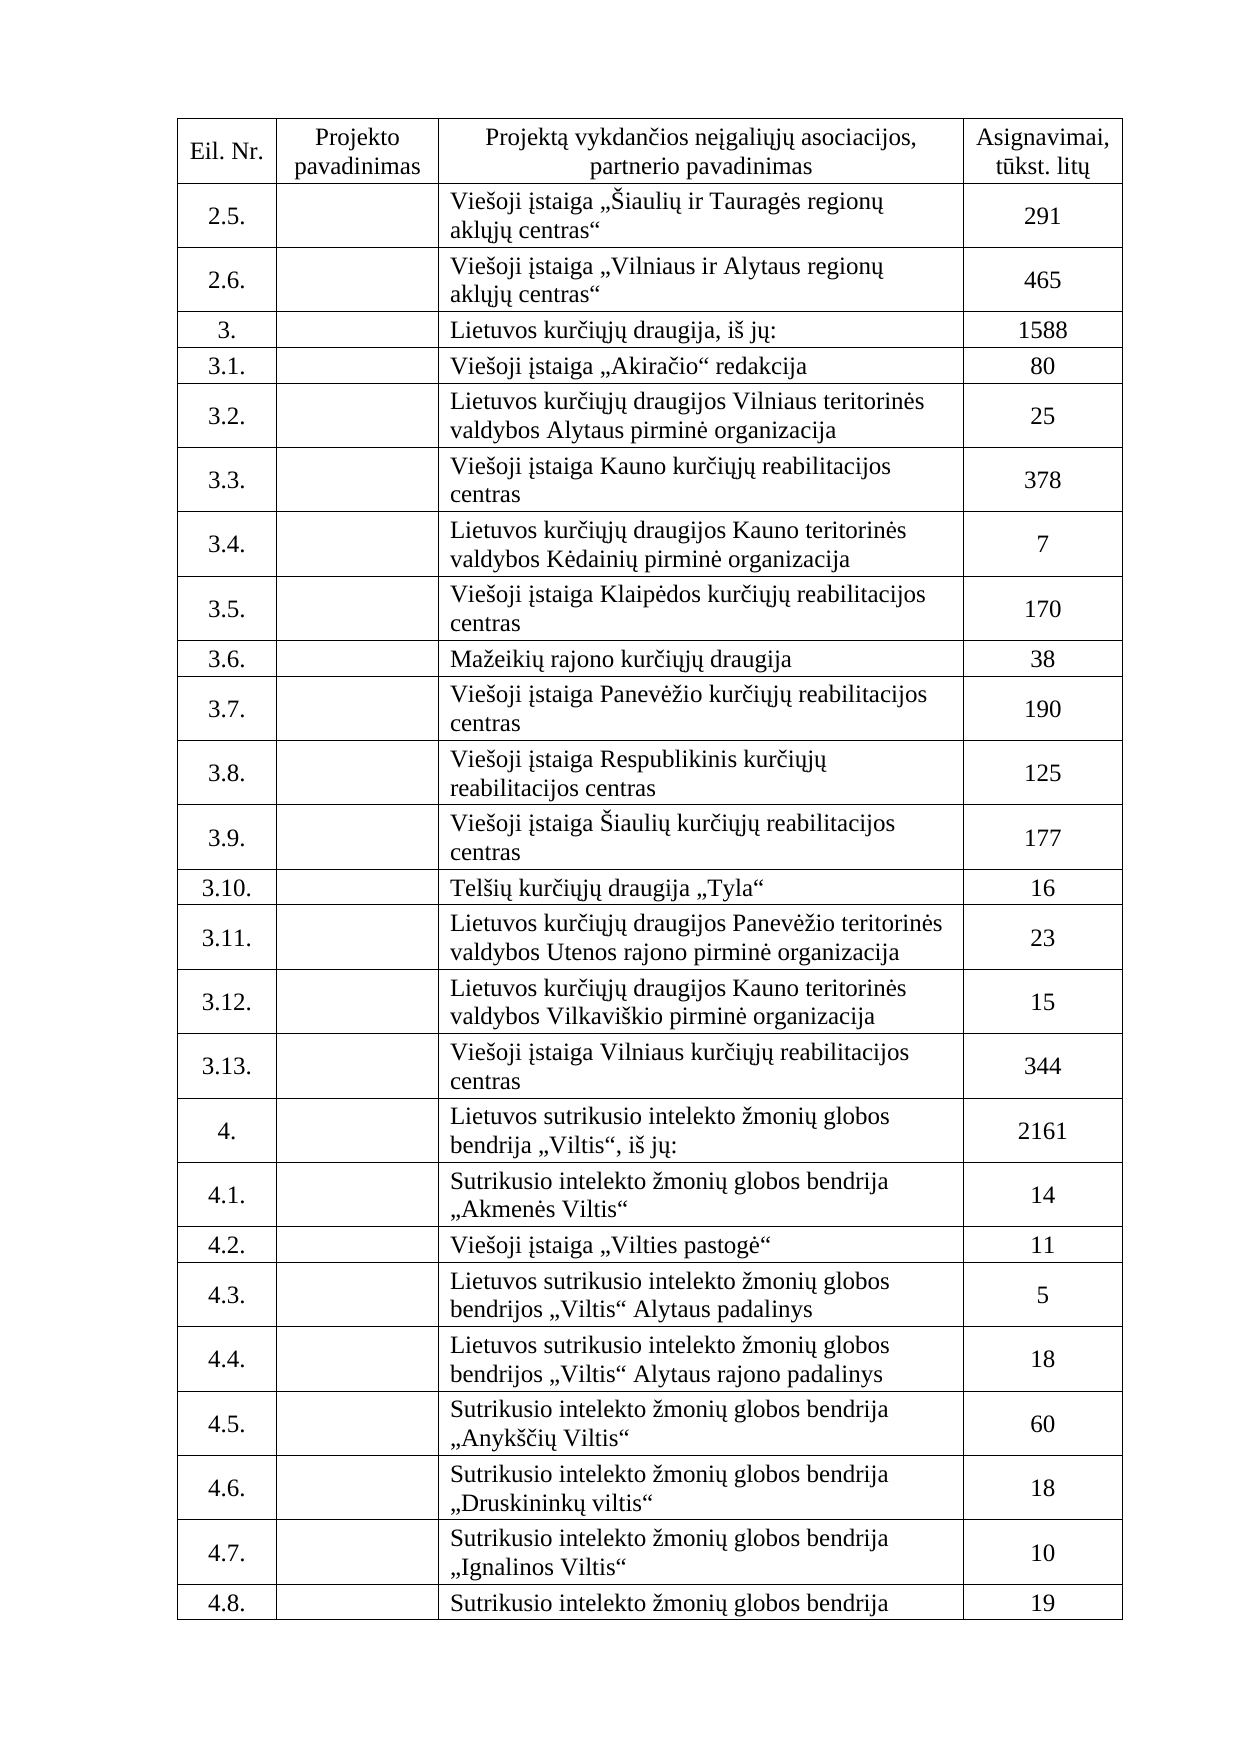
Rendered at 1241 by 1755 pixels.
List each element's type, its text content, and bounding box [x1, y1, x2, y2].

table_cell Lietuvos sutrikusio intelekto žmonių globos bendrijos „Viltis“ Alytaus padalinys [439, 1263, 963, 1326]
table_cell 3. [178, 312, 276, 347]
table_cell [277, 248, 438, 311]
table_cell Lietuvos kurčiųjų draugijos Kauno teritorinės valdybos Kėdainių pirminė organizacija [439, 512, 963, 576]
table_cell [277, 1163, 438, 1226]
table_cell [277, 1263, 438, 1326]
table_cell [277, 1227, 438, 1262]
table_cell 23 [964, 905, 1122, 969]
table_cell 4.7. [178, 1520, 276, 1584]
table_cell [277, 1099, 438, 1162]
table_cell 344 [964, 1034, 1122, 1097]
table_cell Lietuvos kurčiųjų draugijos Vilniaus teritorinės valdybos Alytaus pirminė organizacija [439, 384, 963, 447]
table_cell 3.13. [178, 1034, 276, 1097]
table_cell Sutrikusio intelekto žmonių globos bendrija „Ignalinos Viltis“ [439, 1520, 963, 1584]
table_header Projektą vykdančios neįgaliųjų asociacijos, partnerio pavadinimas [439, 119, 963, 182]
table_cell 4.2. [178, 1227, 276, 1262]
table_cell Sutrikusio intelekto žmonių globos bendrija [439, 1585, 963, 1619]
table_cell Viešoji įstaiga „Šiaulių ir Tauragės regionų aklųjų centras“ [439, 184, 963, 247]
table_cell Viešoji įstaiga „Vilniaus ir Alytaus regionų aklųjų centras“ [439, 248, 963, 311]
table_cell 38 [964, 641, 1122, 676]
table_cell [277, 512, 438, 576]
table_cell 291 [964, 184, 1122, 247]
table_cell [277, 1034, 438, 1097]
table_cell 4.6. [178, 1456, 276, 1519]
table_cell [277, 805, 438, 869]
table_cell 4.1. [178, 1163, 276, 1226]
table_cell Viešoji įstaiga Kauno kurčiųjų reabilitacijos centras [439, 448, 963, 511]
table_cell [277, 905, 438, 969]
table_cell 4.5. [178, 1392, 276, 1455]
table_cell Viešoji įstaiga Klaipėdos kurčiųjų reabilitacijos centras [439, 577, 963, 640]
table_cell Mažeikių rajono kurčiųjų draugija [439, 641, 963, 676]
table_cell Viešoji įstaiga Šiaulių kurčiųjų reabilitacijos centras [439, 805, 963, 869]
table_cell Viešoji įstaiga „Akiračio“ redakcija [439, 348, 963, 382]
table_cell 5 [964, 1263, 1122, 1326]
table_cell [277, 312, 438, 347]
table_cell Telšių kurčiųjų draugija „Tyla“ [439, 870, 963, 904]
table_cell 16 [964, 870, 1122, 904]
table_cell 4.3. [178, 1263, 276, 1326]
table_cell Viešoji įstaiga Panevėžio kurčiųjų reabilitacijos centras [439, 677, 963, 740]
table_cell [277, 677, 438, 740]
table_cell [277, 384, 438, 447]
table_cell 1588 [964, 312, 1122, 347]
table_cell 19 [964, 1585, 1122, 1619]
table_cell [277, 577, 438, 640]
table_cell 60 [964, 1392, 1122, 1455]
table_cell 3.12. [178, 970, 276, 1033]
table_cell 177 [964, 805, 1122, 869]
table_cell [277, 870, 438, 904]
table_cell Lietuvos kurčiųjų draugija, iš jų: [439, 312, 963, 347]
table_cell 3.4. [178, 512, 276, 576]
table_cell 3.7. [178, 677, 276, 740]
table_cell 190 [964, 677, 1122, 740]
table_cell Sutrikusio intelekto žmonių globos bendrija „Anykščių Viltis“ [439, 1392, 963, 1455]
table_cell 4. [178, 1099, 276, 1162]
table_cell [277, 1327, 438, 1391]
table_cell 3.6. [178, 641, 276, 676]
table_cell 4.4. [178, 1327, 276, 1391]
table_cell 10 [964, 1520, 1122, 1584]
table_header Projekto pavadinimas [277, 119, 438, 182]
table_cell 3.5. [178, 577, 276, 640]
table_cell 15 [964, 970, 1122, 1033]
table_header Eil. Nr. [178, 119, 276, 182]
table_cell 378 [964, 448, 1122, 511]
table_cell [277, 184, 438, 247]
table_cell 2161 [964, 1099, 1122, 1162]
table_cell 2.6. [178, 248, 276, 311]
table_cell 170 [964, 577, 1122, 640]
table_cell 7 [964, 512, 1122, 576]
table_cell 3.11. [178, 905, 276, 969]
table_header Asignavimai, tūkst. litų [964, 119, 1122, 182]
table_cell Lietuvos kurčiųjų draugijos Kauno teritorinės valdybos Vilkaviškio pirminė organizacija [439, 970, 963, 1033]
table_cell Sutrikusio intelekto žmonių globos bendrija „Akmenės Viltis“ [439, 1163, 963, 1226]
table_cell [277, 970, 438, 1033]
table_cell Sutrikusio intelekto žmonių globos bendrija „Druskininkų viltis“ [439, 1456, 963, 1519]
table_cell 4.8. [178, 1585, 276, 1619]
table_cell [277, 1456, 438, 1519]
table_cell 3.8. [178, 741, 276, 804]
table_cell 2.5. [178, 184, 276, 247]
table_cell 11 [964, 1227, 1122, 1262]
table_cell 80 [964, 348, 1122, 382]
table_cell Viešoji įstaiga „Vilties pastogė“ [439, 1227, 963, 1262]
table_cell [277, 1585, 438, 1619]
table_cell Lietuvos sutrikusio intelekto žmonių globos bendrijos „Viltis“ Alytaus rajono padalinys [439, 1327, 963, 1391]
table_cell 18 [964, 1327, 1122, 1391]
table_cell [277, 641, 438, 676]
table_cell Viešoji įstaiga Vilniaus kurčiųjų reabilitacijos centras [439, 1034, 963, 1097]
table_cell 3.2. [178, 384, 276, 447]
table_cell [277, 1520, 438, 1584]
table_cell 465 [964, 248, 1122, 311]
table_cell 18 [964, 1456, 1122, 1519]
table_cell 125 [964, 741, 1122, 804]
table_cell 3.9. [178, 805, 276, 869]
table_cell Viešoji įstaiga Respublikinis kurčiųjų reabilitacijos centras [439, 741, 963, 804]
table_cell 3.3. [178, 448, 276, 511]
table_cell [277, 348, 438, 382]
table_cell 14 [964, 1163, 1122, 1226]
table_cell [277, 741, 438, 804]
table_cell [277, 1392, 438, 1455]
table_cell 25 [964, 384, 1122, 447]
table_cell [277, 448, 438, 511]
table_cell Lietuvos kurčiųjų draugijos Panevėžio teritorinės valdybos Utenos rajono pirminė organizacija [439, 905, 963, 969]
table_cell 3.1. [178, 348, 276, 382]
table_cell 3.10. [178, 870, 276, 904]
table_cell Lietuvos sutrikusio intelekto žmonių globos bendrija „Viltis“, iš jų: [439, 1099, 963, 1162]
